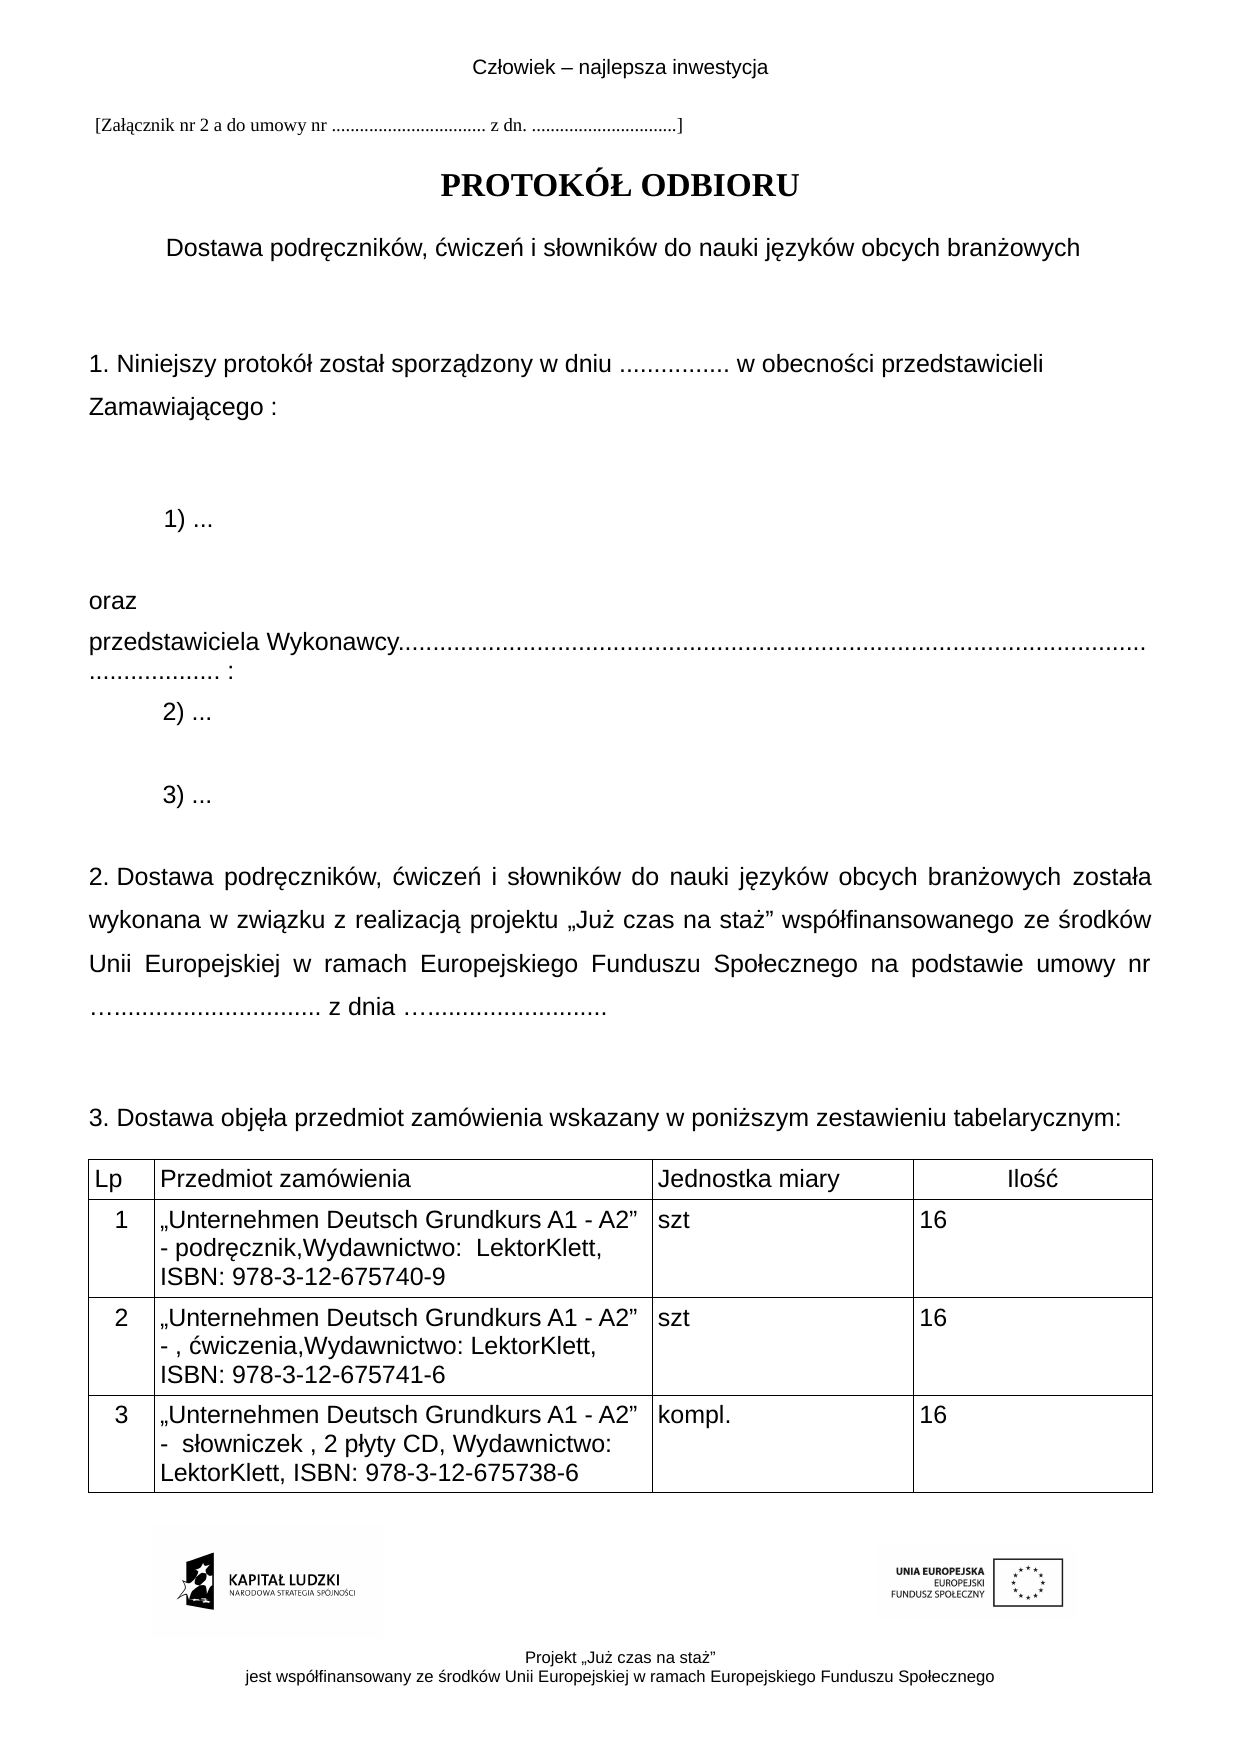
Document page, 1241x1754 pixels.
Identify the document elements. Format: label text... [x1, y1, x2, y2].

table_cell 1 [89, 1200, 154, 1297]
table_cell 3 [89, 1396, 154, 1492]
table_header Przedmiot zamówienia [155, 1160, 652, 1199]
table_cell 16 [914, 1298, 1152, 1394]
text [Załącznik nr 2 a do umowy nr ................................. z dn. ...............................] [88, 108, 1152, 137]
text 2) ... [88, 697, 1152, 726]
text 1. Niniejszy protokół został sporządzony w dniu ................ w obecności przedstawicieli Zamawiającego : [88, 349, 1152, 421]
text 3. Dostawa objęła przedmiot zamówienia wskazany w poniższym zestawieniu tabelarycznym: [88, 1103, 1152, 1132]
table_header Jednostka miary [653, 1160, 913, 1199]
table_header Ilość [914, 1160, 1152, 1199]
table_cell 16 [914, 1200, 1152, 1297]
table_cell szt [653, 1200, 913, 1297]
text 1) ... [88, 503, 1152, 532]
table_cell „Unternehmen Deutsch Grundkurs A1 - A2” - słowniczek , 2 płyty CD, Wydawnictwo: LektorKlett, ISBN: 978-3-12-675738-6 [155, 1396, 652, 1492]
table_cell „Unternehmen Deutsch Grundkurs A1 - A2” - , ćwiczenia,Wydawnictwo: LektorKlett, ISBN: 978-3-12-675741-6 [155, 1298, 652, 1394]
text przedstawiciela Wykonawcy............................................................................................................................... : [88, 627, 1152, 685]
text Dostawa podręczników, ćwiczeń i słowników do nauki języków obcych branżowych [88, 233, 1152, 262]
text 2. Dostawa podręczników, ćwiczeń i słowników do nauki języków obcych branżowych została wykonana w związku z realizacją projektu „Już czas na staż” współfinansowanego ze środków Unii Europejskiej w ramach Europejskiego Funduszu Społecznego na podstawie umowy nr ….............................. z dnia ….......................... [88, 862, 1152, 1020]
table_cell „Unternehmen Deutsch Grundkurs A1 - A2” - podręcznik,Wydawnictwo: LektorKlett, ISBN: 978-3-12-675740-9 [155, 1200, 652, 1297]
table_cell szt [653, 1298, 913, 1394]
text oraz [88, 586, 1152, 615]
picture [151, 1524, 383, 1638]
table_cell 16 [914, 1396, 1152, 1492]
text 3) ... [88, 780, 1152, 808]
table_header Lp [89, 1160, 154, 1199]
table_cell kompl. [653, 1396, 913, 1492]
text PROTOKÓŁ ODBIORU [88, 166, 1152, 204]
table_cell 2 [89, 1298, 154, 1394]
picture [877, 1545, 1077, 1620]
